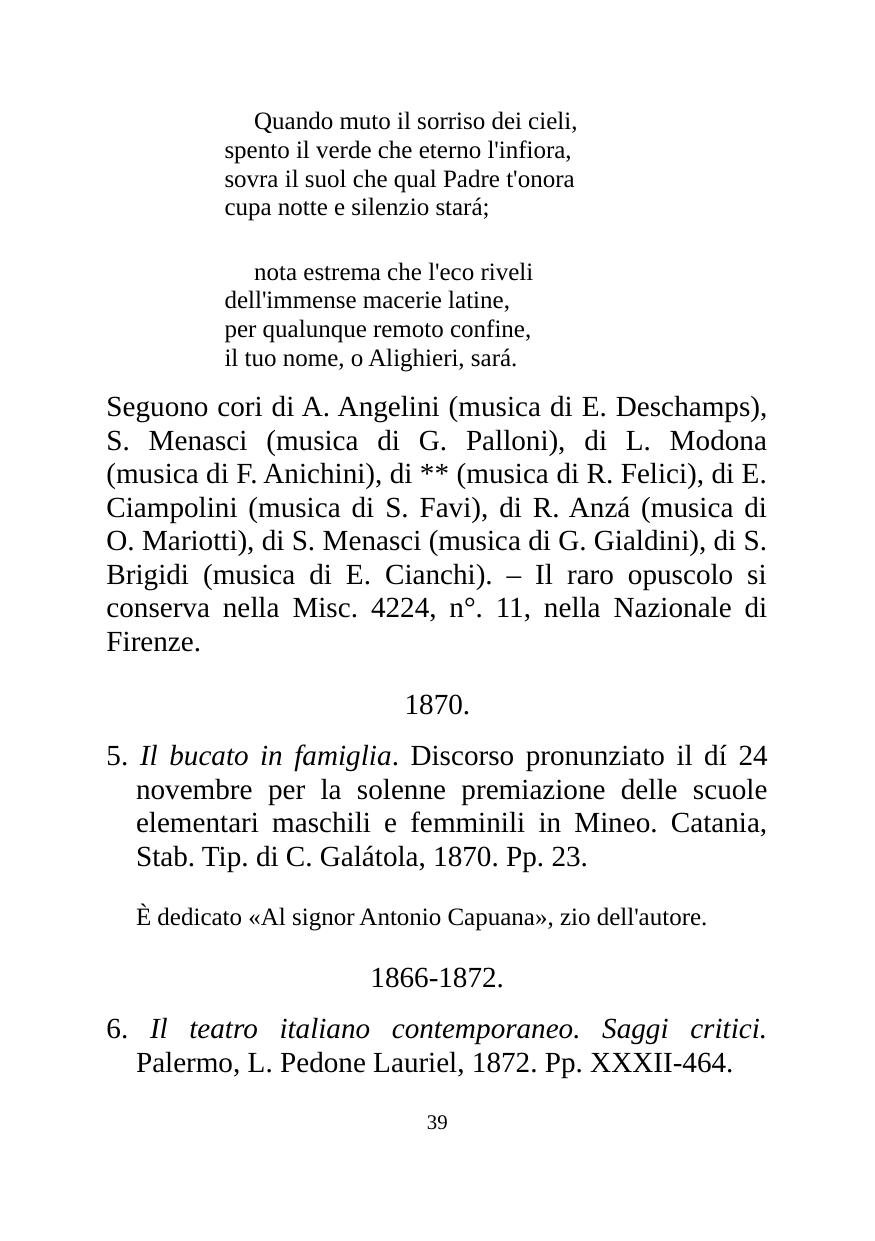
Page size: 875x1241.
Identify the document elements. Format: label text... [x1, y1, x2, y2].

text 1870. [106, 687, 768, 721]
text È dedicato «Al signor Antonio Capuana», zio dell'autore. [106, 902, 768, 931]
text Seguono cori di A. Angelini (musica di E. Deschamps), S. Menasci (musica di G. Palloni), di L. Modona (musica di F. Anichini), di ** (musica di R. Felici), di E. Ciampolini (musica di S. Favi), di R. Anzá (musica di O. Mariotti), di S. Menasci (musica di G. Gialdini), di S. Brigidi (musica di E. Cianchi). – Il raro opuscolo si conserva nella Misc. 4224, n°. 11, nella Nazionale di Firenze. [106, 389, 768, 658]
text 5. Il bucato in famiglia. Discorso pronunziato il dí 24 novembre per la solenne premiazione delle scuole elementari maschili e femminili in Mineo. Catania, Stab. Tip. di C. Galátola, 1870. Pp. 23. [106, 738, 768, 873]
text 6. Il teatro italiano contemporaneo. Saggi critici. Palermo, L. Pedone Lauriel, 1872. Pp. XXXII-464. [106, 1012, 768, 1079]
text Quando muto il sorriso dei cieli, spento il verde che eterno l'infiora, sovra il suol che qual Padre t'onora cupa notte e silenzio stará; [224, 106, 768, 221]
text 1866-1872. [106, 960, 768, 994]
text nota estrema che l'eco riveli dell'immense macerie latine, per qualunque remoto confine, il tuo nome, o Alighieri, sará. [224, 257, 768, 372]
